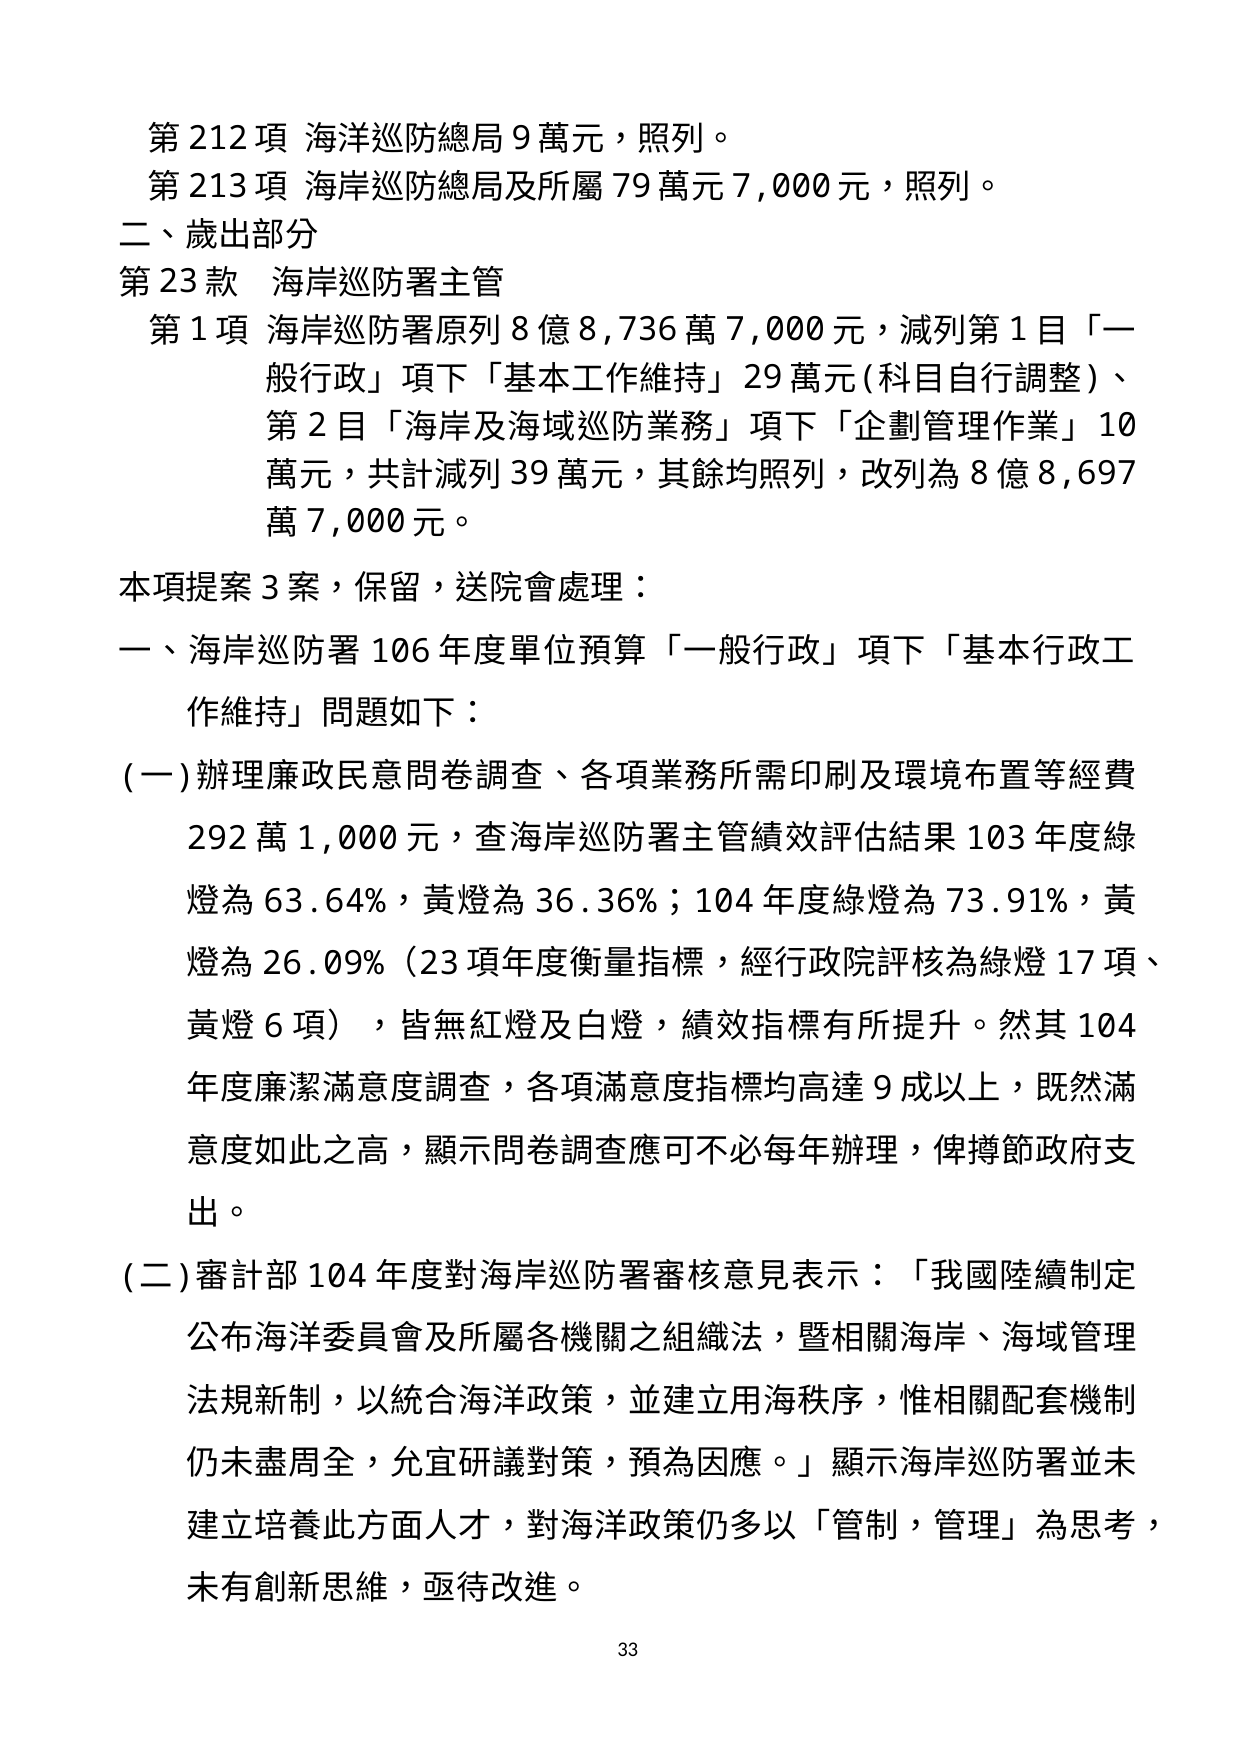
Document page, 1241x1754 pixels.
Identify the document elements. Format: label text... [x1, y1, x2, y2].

text 二、歲出部分 [118, 208, 1138, 256]
text 第23款 海岸巡防署主管 [118, 256, 1137, 304]
text (一)辦理廉政民意問卷調查、各項業務所需印刷及環境布置等經費292萬1,000元，查海岸巡防署主管績效評估結果103年度綠燈為63.64%，黃燈為36.36%；104年度綠燈為73.91%，黃燈為26.09%（23項年度衡量指標，經行政院評核為綠燈17項、黃燈6項），皆無紅燈及白燈，績效指標有所提升。然其104年度廉潔滿意度調查，各項滿意度指標均高達9成以上，既然滿意度如此之高，顯示問卷調查應可不必每年辦理，俾撙節政府支出。 [118, 731, 1137, 1231]
text 第212項 海洋巡防總局9萬元，照列。 [148, 112, 1137, 160]
text 第213項 海岸巡防總局及所屬79萬元7,000元，照列。 [148, 160, 1137, 208]
text (二)審計部104年度對海岸巡防署審核意見表示：「我國陸續制定公布海洋委員會及所屬各機關之組織法，暨相關海岸、海域管理法規新制，以統合海洋政策，並建立用海秩序，惟相關配套機制仍未盡周全，允宜研議對策，預為因應。」顯示海岸巡防署並未建立培養此方面人才，對海洋政策仍多以「管制，管理」為思考，未有創新思維，亟待改進。 [118, 1231, 1137, 1606]
text 本項提案3案，保留，送院會處理： [118, 543, 1137, 606]
text 一、海岸巡防署106年度單位預算「一般行政」項下「基本行政工作維持」問題如下： [118, 606, 1137, 731]
text 第1項 海岸巡防署原列8億8,736萬7,000元，減列第1目「一般行政」項下「基本工作維持」29萬元(科目自行調整)、第2目「海岸及海域巡防業務」項下「企劃管理作業」10萬元，共計減列39萬元，其餘均照列，改列為8億8,697萬7,000元。 [148, 304, 1137, 543]
